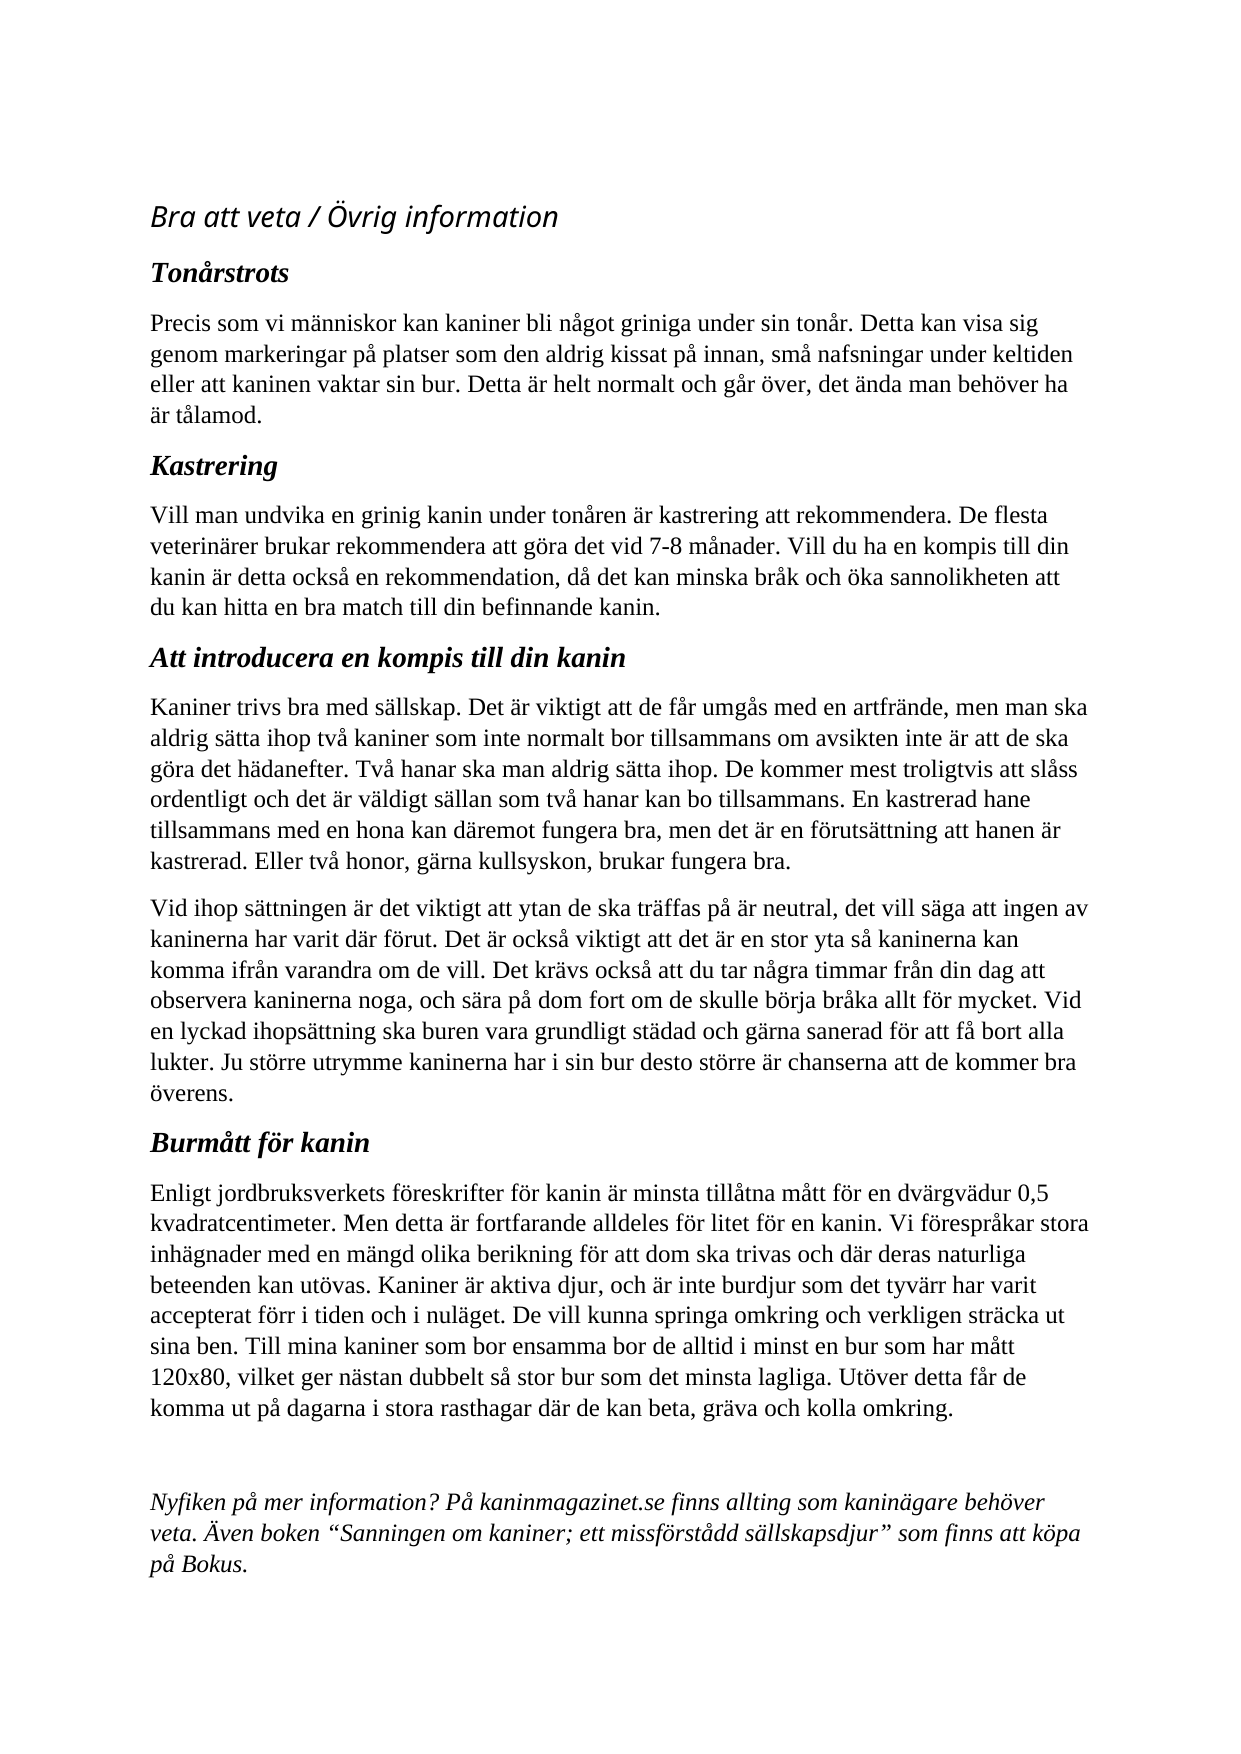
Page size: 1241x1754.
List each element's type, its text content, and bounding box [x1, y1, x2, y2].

text Vill man undvika en grinig kanin under tonåren är kastrering att rekommendera. De flesta veterinärer brukar rekommendera att göra det vid 7-8 månader. Vill du ha en kompis till din kanin är detta också en rekommendation, då det kan minska bråk och öka sannolikheten att du kan hitta en bra match till din befinnande kanin. [150, 500, 1090, 621]
text Kaniner trivs bra med sällskap. Det är viktigt att de får umgås med en artfrände, men man ska aldrig sätta ihop två kaniner som inte normalt bor tillsammans om avsikten inte är att de ska göra det hädanefter. Två hanar ska man aldrig sätta ihop. De kommer mest troligtvis att slåss ordentligt och det är väldigt sällan som två hanar kan bo tillsammans. En kastrerad hane tillsammans med en hona kan däremot fungera bra, men det är en förutsättning att hanen är kastrerad. Eller två honor, gärna kullsyskon, brukar fungera bra. [150, 692, 1090, 875]
text Burmått för kanin [150, 1125, 1090, 1159]
text Precis som vi människor kan kaniner bli något griniga under sin tonår. Detta kan visa sig genom markeringar på platser som den aldrig kissat på innan, små nafsningar under keltiden eller att kaninen vaktar sin bur. Detta är helt normalt och går över, det ända man behöver ha är tålamod. [150, 308, 1090, 429]
text Att introducera en kompis till din kanin [150, 640, 1090, 673]
text Bra att veta / Övrig information [150, 197, 1090, 236]
text Kastrering [150, 448, 1090, 481]
text Tonårstrots [150, 256, 1090, 289]
text Vid ihop sättningen är det viktigt att ytan de ska träffas på är neutral, det vill säga att ingen av kaninerna har varit där förut. Det är också viktigt att det är en stor yta så kaninerna kan komma ifrån varandra om de vill. Det krävs också att du tar några timmar från din dag att observera kaninerna noga, och sära på dom fort om de skulle börja bråka allt för mycket. Vid en lyckad ihopsättning ska buren vara grundligt städad och gärna sanerad för att få bort alla lukter. Ju större utrymme kaninerna har i sin bur desto större är chanserna att de kommer bra överens. [150, 893, 1090, 1106]
text Enligt jordbruksverkets föreskrifter för kanin är minsta tillåtna mått för en dvärgvädur 0,5 kvadratcentimeter. Men detta är fortfarande alldeles för litet för en kanin. Vi förespråkar stora inhägnader med en mängd olika berikning för att dom ska trivas och där deras naturliga beteenden kan utövas. Kaniner är aktiva djur, och är inte burdjur som det tyvärr har varit accepterat förr i tiden och i nuläget. De vill kunna springa omkring och verkligen sträcka ut sina ben. Till mina kaniner som bor ensamma bor de alltid i minst en bur som har mått 120x80, vilket ger nästan dubbelt så stor bur som det minsta lagliga. Utöver detta får de komma ut på dagarna i stora rasthagar där de kan beta, gräva och kolla omkring. [150, 1178, 1090, 1421]
text Nyfiken på mer information? På kaninmagazinet.se finns allting som kaninägare behöver veta. Även boken “Sanningen om kaniner; ett missförstådd sällskapsdjur” som finns att köpa på Bokus. [150, 1487, 1090, 1578]
